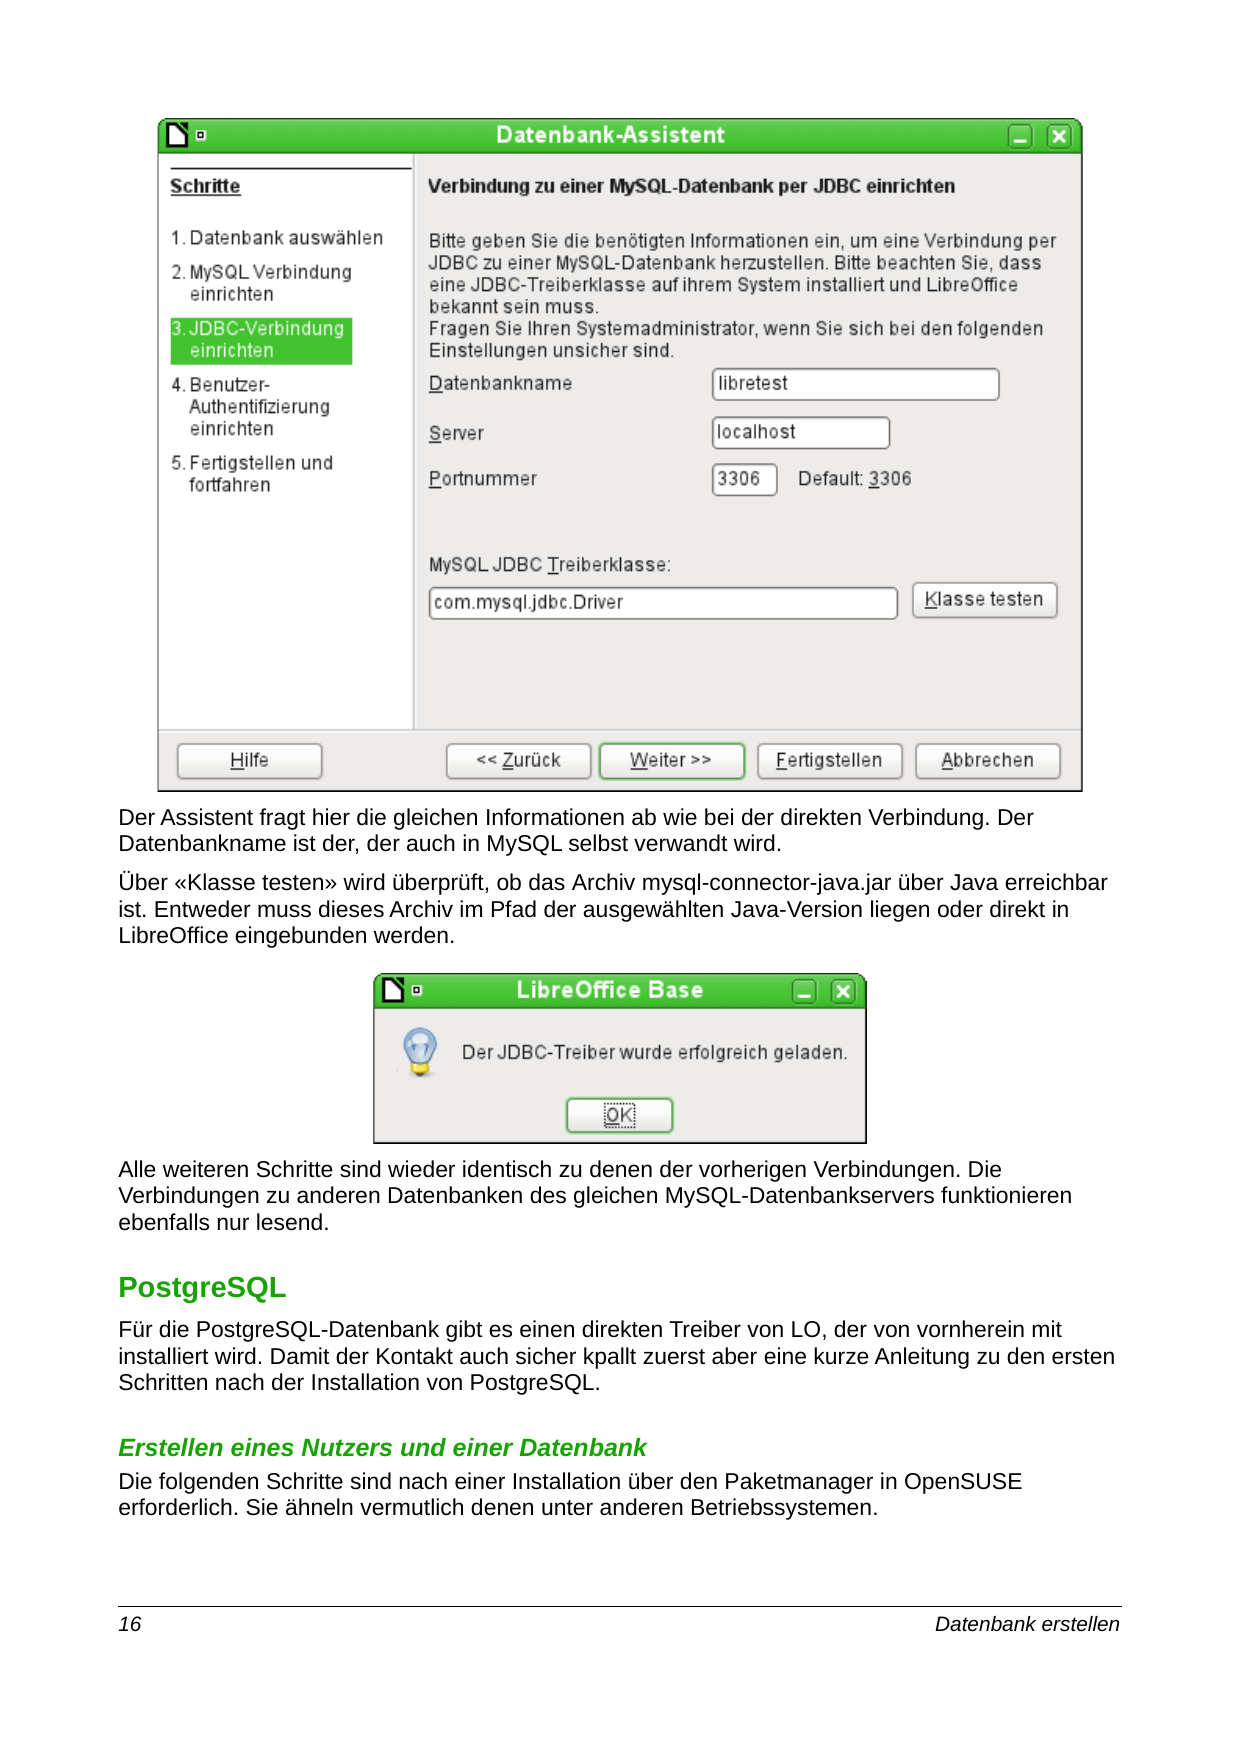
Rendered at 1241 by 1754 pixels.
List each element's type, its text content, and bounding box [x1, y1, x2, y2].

picture [157, 118, 1083, 792]
text Für die PostgreSQL-Datenbank gibt es einen direkten Treiber von LO, der von vornherein mit installiert wird. Damit der Kontakt auch sicher kpallt zuerst aber eine kurze Anleitung zu den ersten Schritten nach der Installation von PostgreSQL. [118, 1316, 1122, 1396]
subtitle Erstellen eines Nutzers und einer Datenbank [118, 1433, 1122, 1462]
text Die folgenden Schritte sind nach einer Installation über den Paketmanager in OpenSUSE erforderlich. Sie ähneln vermutlich denen unter anderen Betriebssystemen. [118, 1468, 1122, 1521]
text Über «Klasse testen» wird überprüft, ob das Archiv mysql-connector-java.jar über Java erreichbar ist. Entweder muss dieses Archiv im Pfad der ausgewählten Java-Version liegen oder direkt in LibreOffice eingebunden werden. [118, 869, 1122, 948]
text Der Assistent fragt hier die gleichen Informationen ab wie bei der direkten Verbindung. Der Datenbankname ist der, der auch in MySQL selbst verwandt wird. [118, 804, 1122, 857]
picture [373, 973, 867, 1144]
subtitle PostgreSQL [118, 1271, 1122, 1304]
text Alle weiteren Schritte sind wieder identisch zu denen der vorherigen Verbindungen. Die Verbindungen zu anderen Datenbanken des gleichen MySQL-Datenbankservers funktionieren ebenfalls nur lesend. [118, 1156, 1122, 1235]
